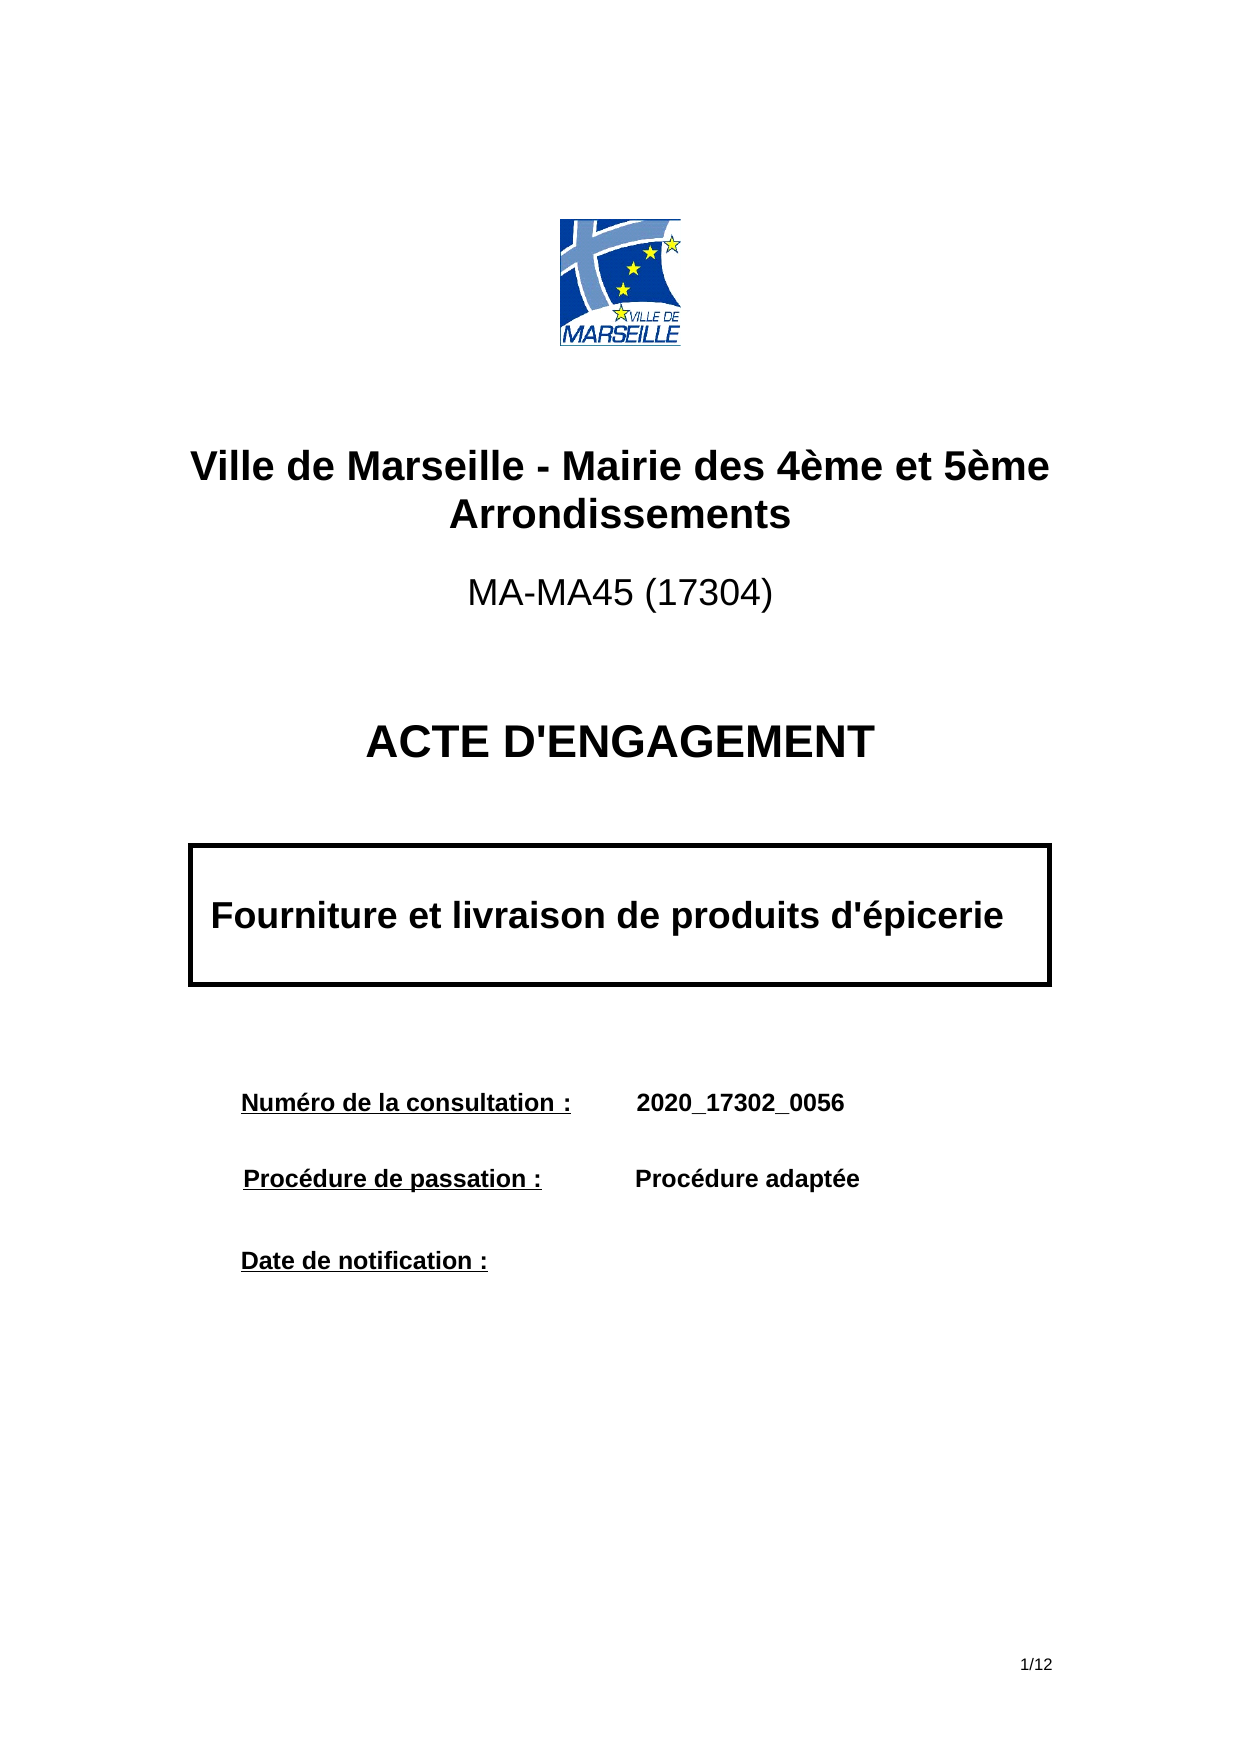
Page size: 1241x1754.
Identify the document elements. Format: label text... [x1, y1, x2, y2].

text Date de notification : [241, 1246, 1052, 1274]
text Fourniture et livraison de produits d'épicerie [193, 886, 1047, 936]
text Ville de Marseille - Mairie des 4ème et 5ème Arrondissements [188, 441, 1052, 537]
text Procédure de passation : Procédure adaptée [243, 1164, 1052, 1193]
text ACTE D'ENGAGEMENT [188, 714, 1052, 767]
text MA-MA45 (17304) [188, 571, 1052, 614]
text Numéro de la consultation : 2020_17302_0056 [241, 1088, 1052, 1116]
